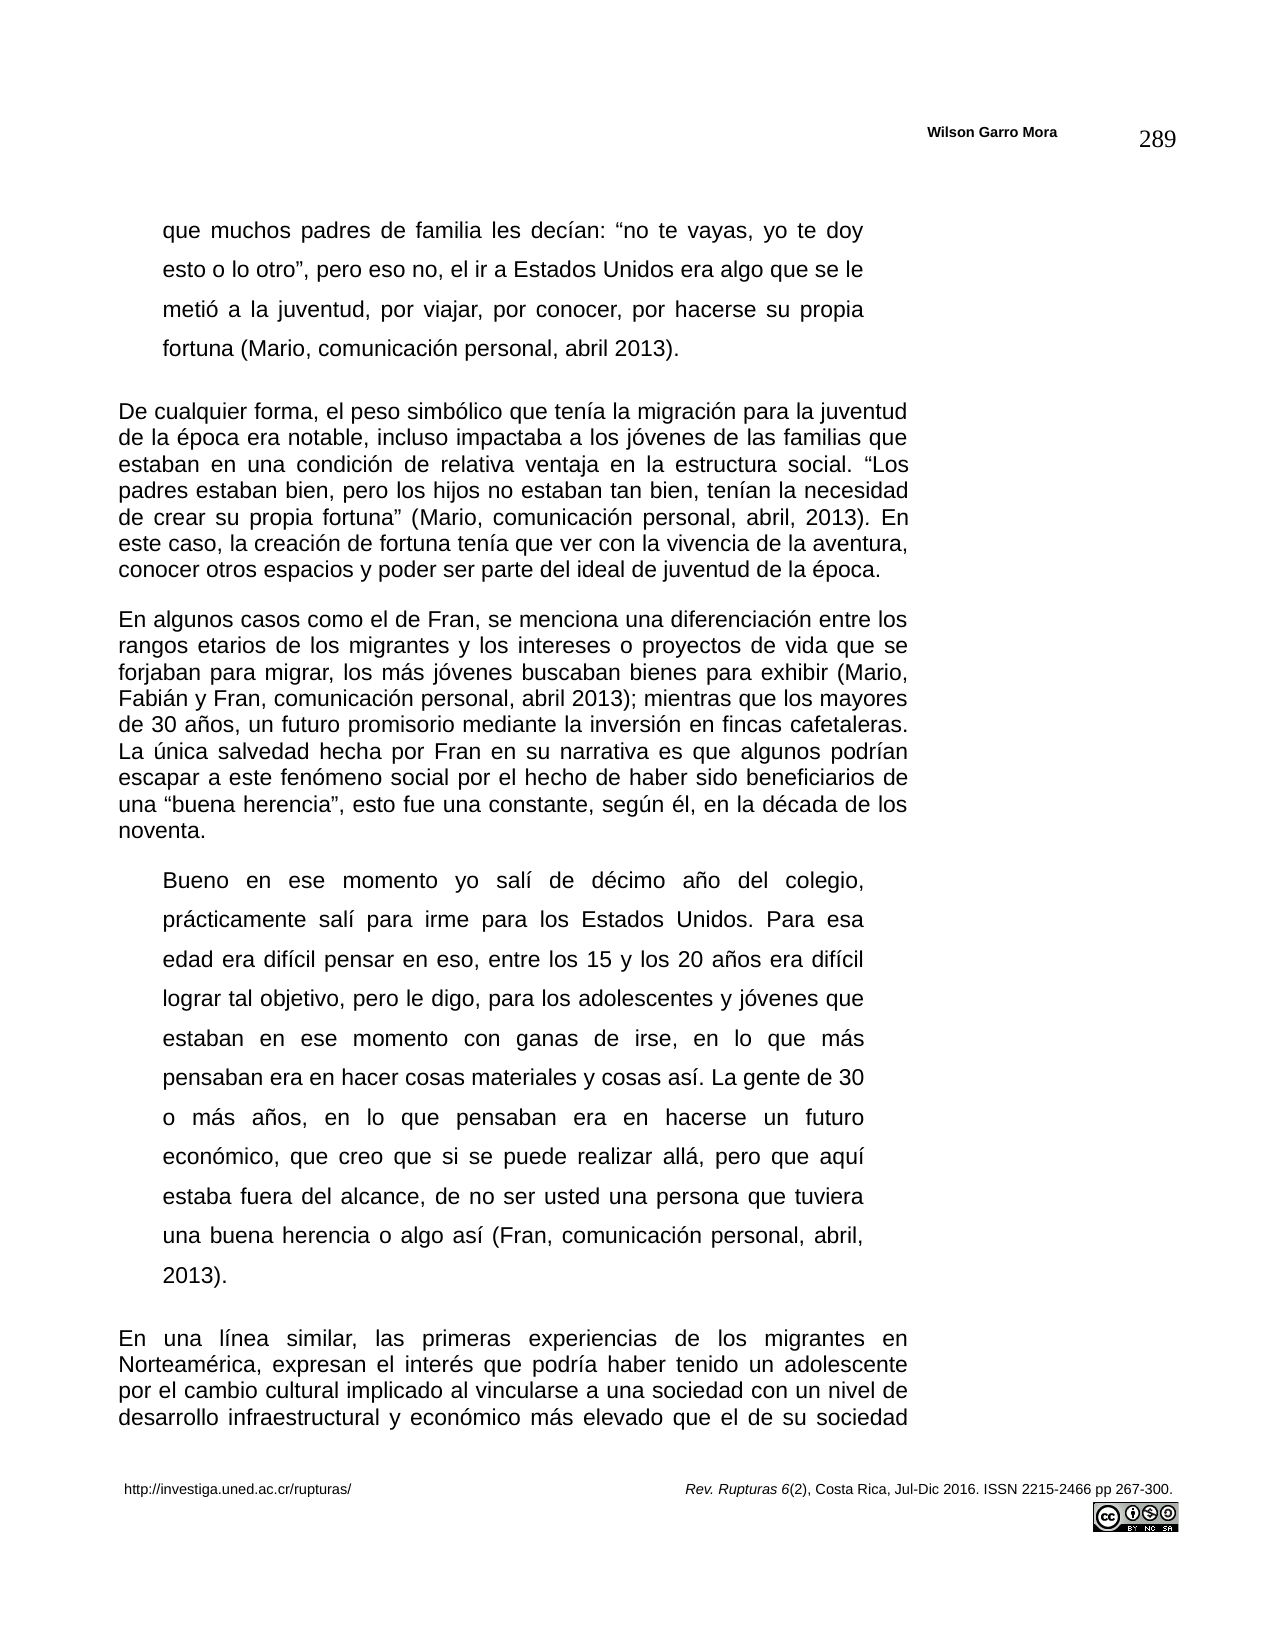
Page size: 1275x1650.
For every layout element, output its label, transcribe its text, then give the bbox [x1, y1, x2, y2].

text De cualquier forma, el peso simbólico que tenía la migración para la juventud de la época era notable, incluso impactaba a los jóvenes de las familias que estaban en una condición de relativa ventaja en la estructura social. “Los padres estaban bien, pero los hijos no estaban tan bien, tenían la necesidad de crear su propia fortuna” (Mario, comunicación personal, abril, 2013). En este caso, la creación de fortuna tenía que ver con la vivencia de la aventura, conocer otros espacios y poder ser parte del ideal de juventud de la época. [118, 398, 909, 582]
picture [1093, 1502, 1179, 1532]
text que muchos padres de familia les decían: “no te vayas, yo te doy esto o lo otro”, pero eso no, el ir a Estados Unidos era algo que se le metió a la juventud, por viajar, por conocer, por hacerse su propia fortuna (Mario, comunicación personal, abril 2013). [162, 217, 864, 361]
text En una línea similar, las primeras experiencias de los migrantes en Norteamérica, expresan el interés que podría haber tenido un adolescente por el cambio cultural implicado al vincularse a una sociedad con un nivel de desarrollo infraestructural y económico más elevado que el de su sociedad [118, 1324, 909, 1430]
text En algunos casos como el de Fran, se menciona una diferenciación entre los rangos etarios de los migrantes y los intereses o proyectos de vida que se forjaban para migrar, los más jóvenes buscaban bienes para exhibir (Mario, Fabián y Fran, comunicación personal, abril 2013); mientras que los mayores de 30 años, un futuro promisorio mediante la inversión en fincas cafetaleras. La única salvedad hecha por Fran en su narrativa es que algunos podrían escapar a este fenómeno social por el hecho de haber sido beneficiarios de una “buena herencia”, esto fue una constante, según él, en la década de los noventa. [118, 606, 909, 843]
text Bueno en ese momento yo salí de décimo año del colegio, prácticamente salí para irme para los Estados Unidos. Para esa edad era difícil pensar en eso, entre los 15 y los 20 años era difícil lograr tal objetivo, pero le digo, para los adolescentes y jóvenes que estaban en ese momento con ganas de irse, en lo que más pensaban era en hacer cosas materiales y cosas así. La gente de 30 o más años, en lo que pensaban era en hacerse un futuro económico, que creo que si se puede realizar allá, pero que aquí estaba fuera del alcance, de no ser usted una persona que tuviera una buena herencia o algo así (Fran, comunicación personal, abril, 2013). [162, 867, 864, 1288]
